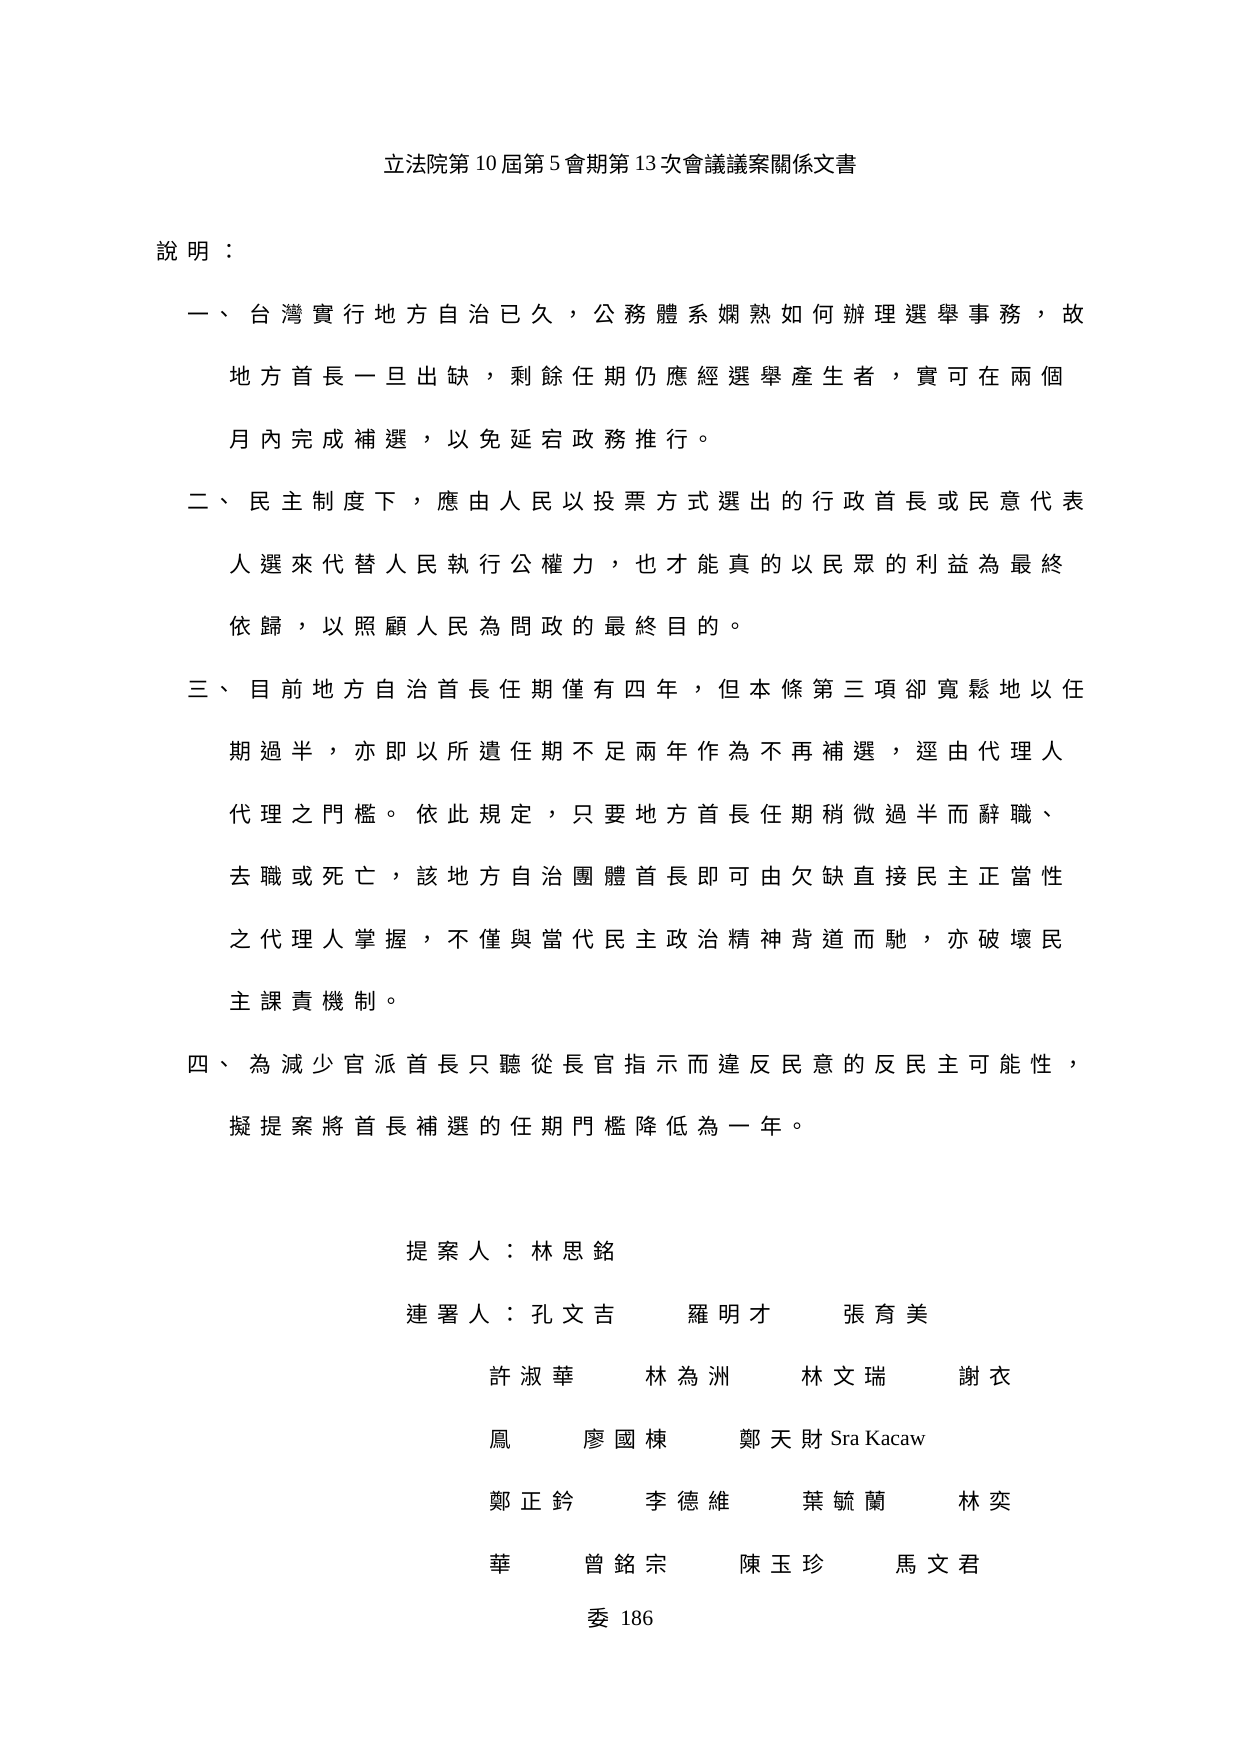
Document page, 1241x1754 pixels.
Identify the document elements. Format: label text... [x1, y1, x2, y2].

text 四、為減少官派首長只聽從長官指示而違反民意的反民主可能性，擬提案將首長補選的任期門檻降低為一年。 [173, 1031, 1089, 1156]
text 三、目前地方自治首長任期僅有四年，但本條第三項卻寬鬆地以任期過半，亦即以所遺任期不足兩年作為不再補選，逕由代理人代理之門檻。依此規定，只要地方首長任期稍微過半而辭職、去職或死亡，該地方自治團體首長即可由欠缺直接民主正當性之代理人掌握，不僅與當代民主政治精神背道而馳，亦破壞民主課責機制。 [173, 656, 1089, 1031]
text 一、台灣實行地方自治已久，公務體系嫻熟如何辦理選舉事務，故地方首長一旦出缺，剩餘任期仍應經選舉產生者，實可在兩個月內完成補選，以免延宕政務推行。 [173, 281, 1089, 469]
text 二、民主制度下，應由人民以投票方式選出的行政首長或民意代表人選來代替人民執行公權力，也才能真的以民眾的利益為最終依歸，以照顧人民為問政的最終目的。 [173, 469, 1089, 656]
text 連署人：孔文吉 羅明才 張育美 許淑華 林為洲 林文瑞 謝衣鳯 廖國棟 鄭天財Sra Kacaw 鄭正鈐 李德維 葉毓蘭 林奕華 曾銘宗 陳玉珍 馬文君 [393, 1281, 1023, 1594]
text 提案人：林思銘 [393, 1219, 1023, 1281]
text 說明： [151, 219, 1089, 281]
